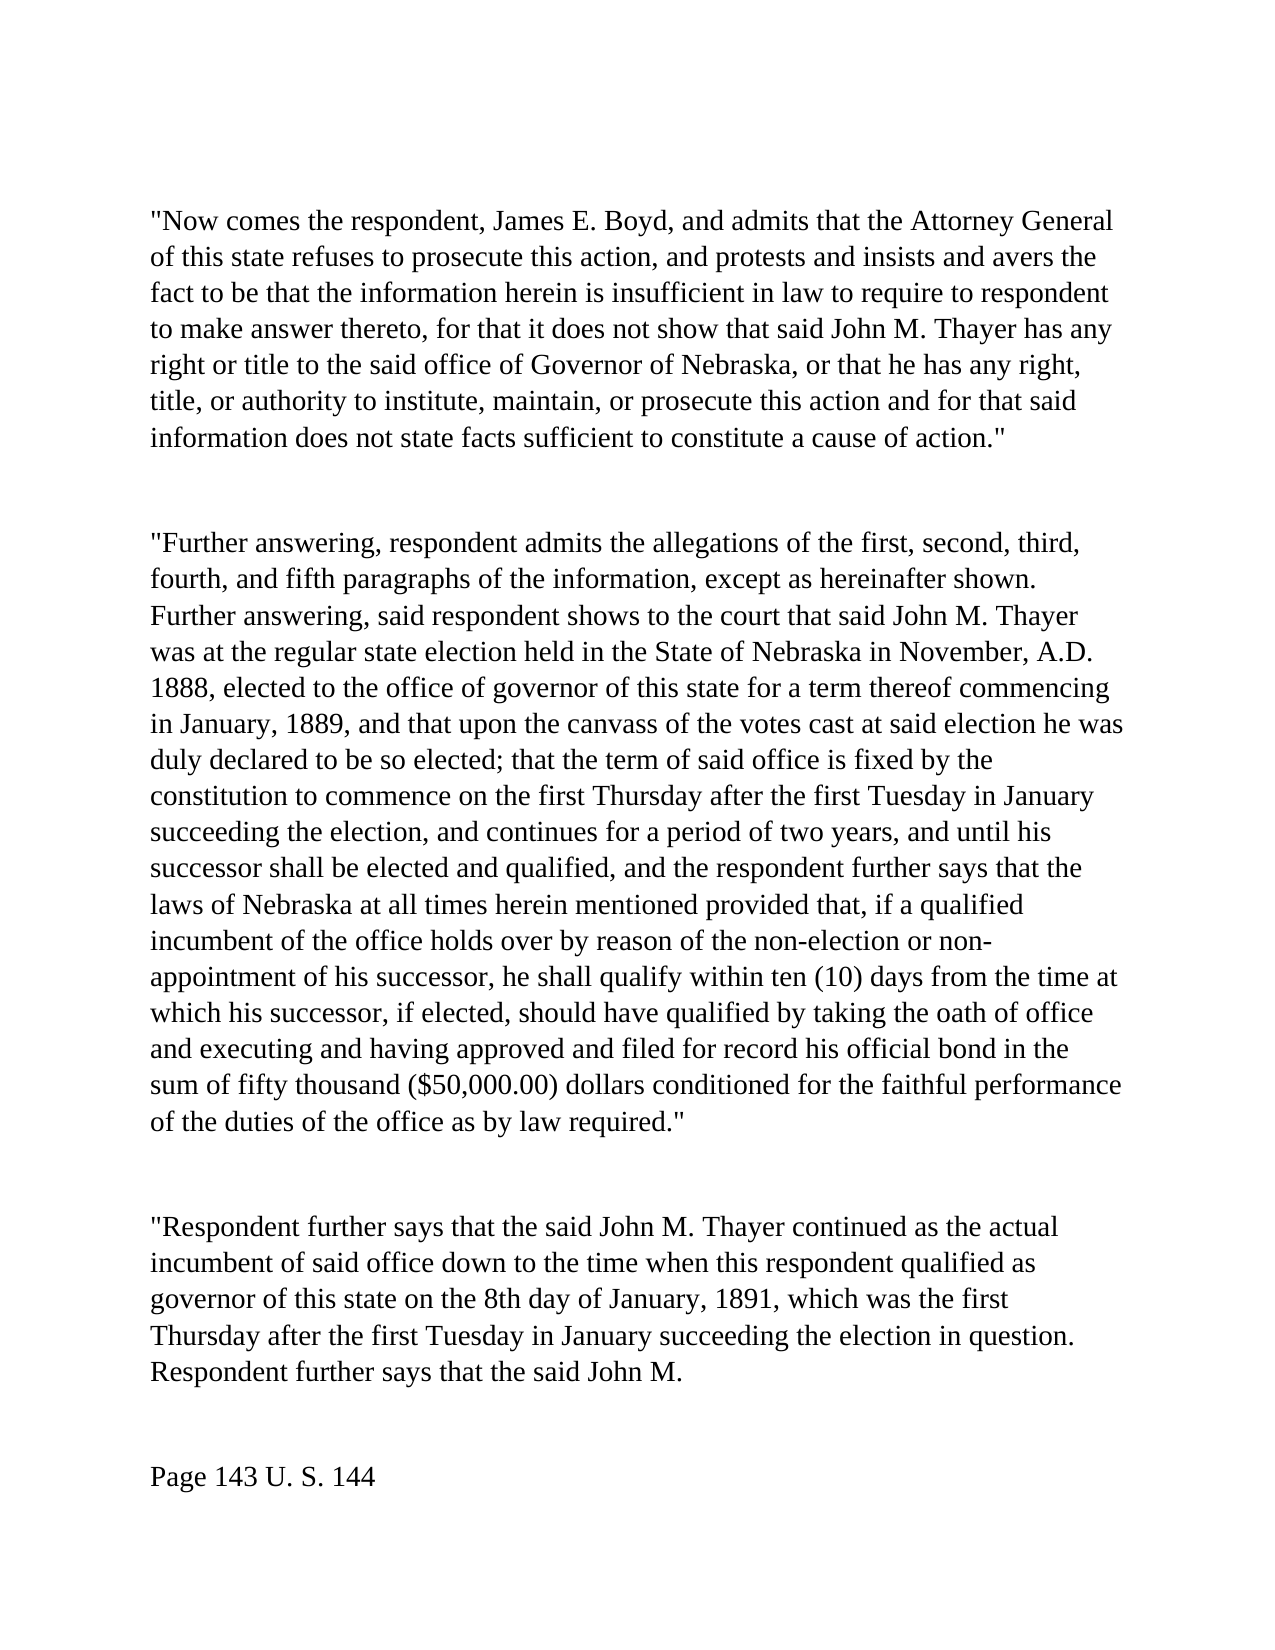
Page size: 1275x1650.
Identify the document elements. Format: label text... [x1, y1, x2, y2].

text "Further answering, respondent admits the allegations of the first, second, third, fourth, and fifth paragraphs of the information, except as hereinafter shown. Further answering, said respondent shows to the court that said John M. Thayer was at the regular state election held in the State of Nebraska in November, A.D. 1888, elected to the office of governor of this state for a term thereof commencing in January, 1889, and that upon the canvass of the votes cast at said election he was duly declared to be so elected; that the term of said office is fixed by the constitution to commence on the first Thursday after the first Tuesday in January succeeding the election, and continues for a period of two years, and until his successor shall be elected and qualified, and the respondent further says that the laws of Nebraska at all times herein mentioned provided that, if a qualified incumbent of the office holds over by reason of the non-election or non-appointment of his successor, he shall qualify within ten (10) days from the time at which his successor, if elected, should have qualified by taking the oath of office and executing and having approved and filed for record his official bond in the sum of fifty thousand ($50,000.00) dollars conditioned for the faithful performance of the duties of the office as by law required." [150, 525, 1125, 1137]
text Page 143 U. S. 144 [150, 1459, 1125, 1493]
text "Now comes the respondent, James E. Boyd, and admits that the Attorney General of this state refuses to prosecute this action, and protests and insists and avers the fact to be that the information herein is insufficient in law to require to respondent to make answer thereto, for that it does not show that said John M. Thayer has any right or title to the said office of Governor of Nebraska, or that he has any right, title, or authority to institute, maintain, or prosecute this action and for that said information does not state facts sufficient to constitute a cause of action." [150, 203, 1125, 453]
text "Respondent further says that the said John M. Thayer continued as the actual incumbent of said office down to the time when this respondent qualified as governor of this state on the 8th day of January, 1891, which was the first Thursday after the first Tuesday in January succeeding the election in question. Respondent further says that the said John M. [150, 1209, 1125, 1387]
